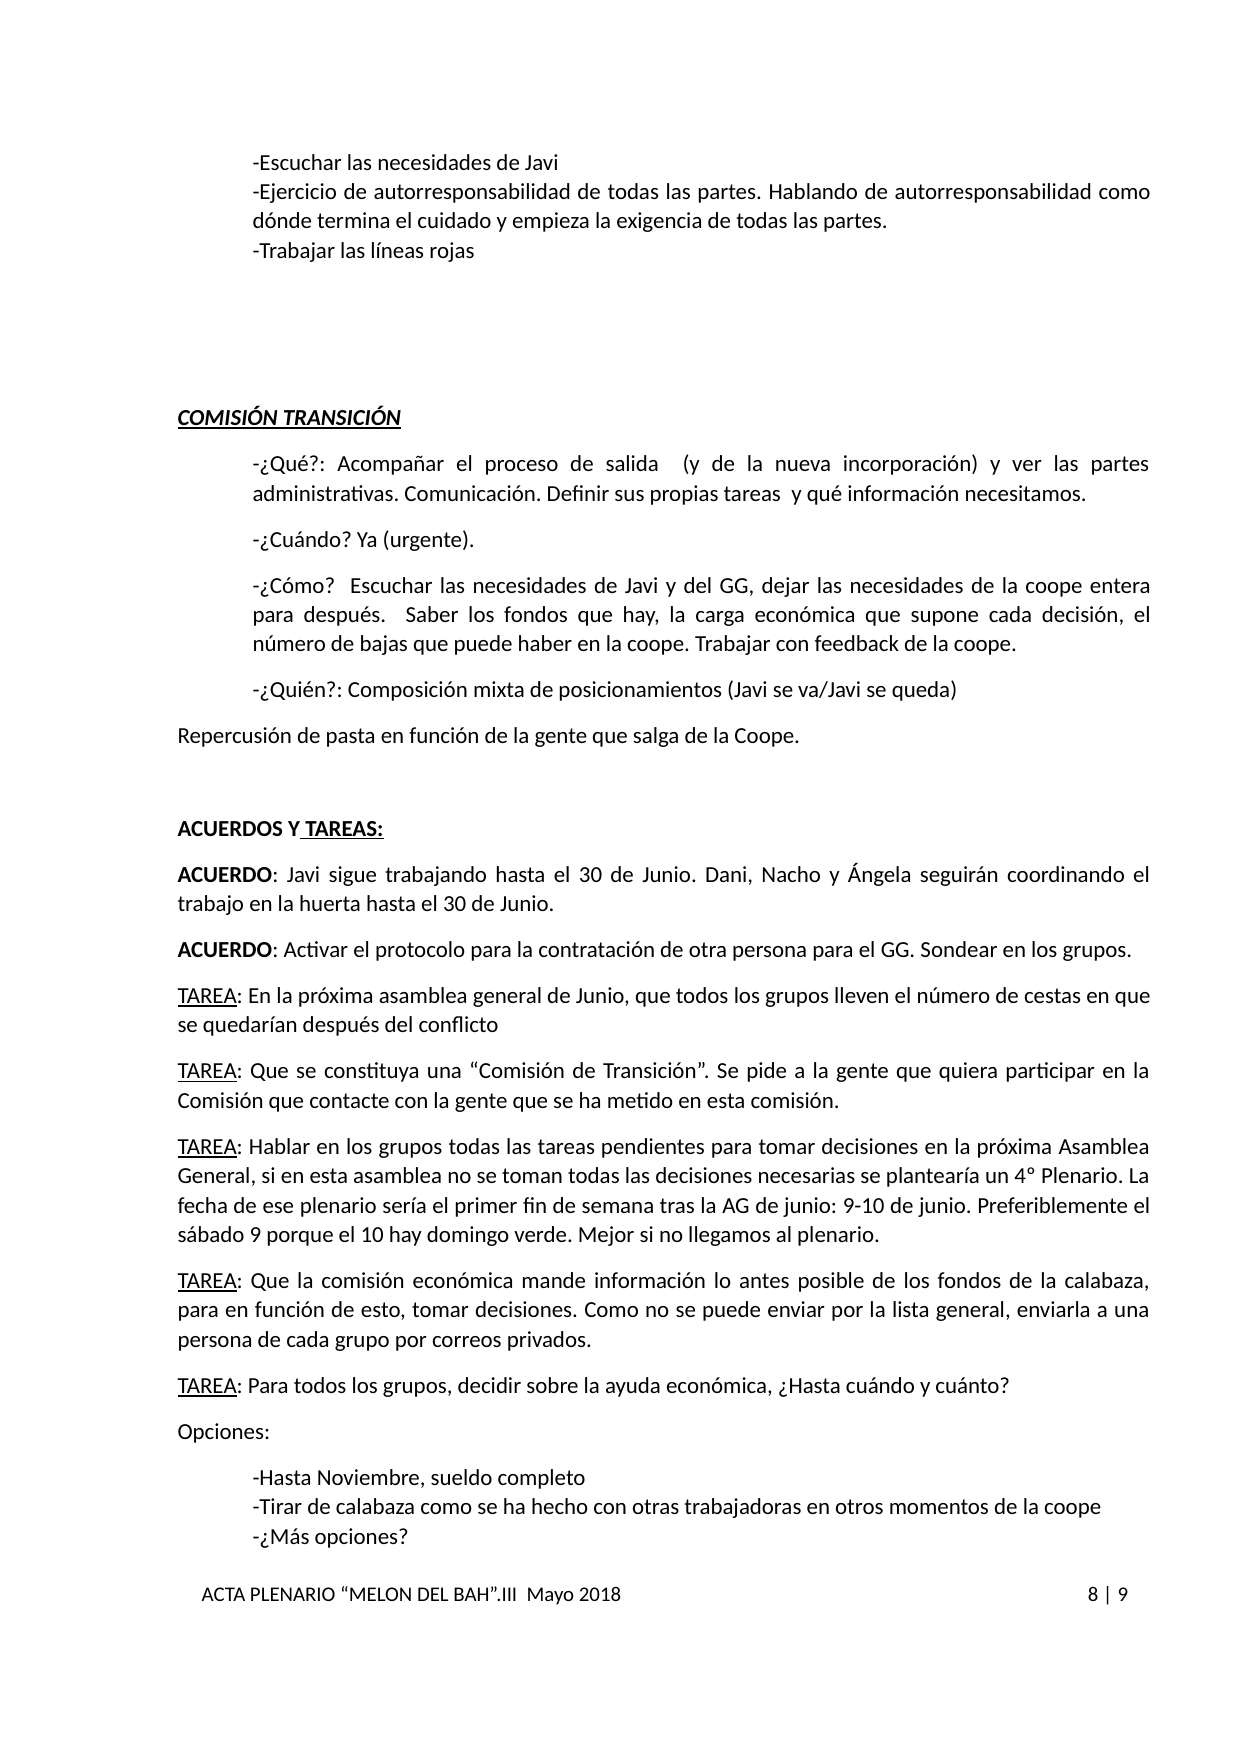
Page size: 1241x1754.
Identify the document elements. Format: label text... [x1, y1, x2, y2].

list ¿Más opciones? [252, 1522, 1152, 1550]
text TAREA: En la próxima asamblea general de Junio, que todos los grupos lleven el número de cestas en que se quedarían después del conflicto [177, 981, 1152, 1038]
text ACUERDO: Javi sigue trabajando hasta el 30 de Junio. Dani, Nacho y Ángela seguirán coordinando el trabajo en la huerta hasta el 30 de Junio. [177, 860, 1152, 917]
text TAREA: Que la comisión económica mande información lo antes posible de los fondos de la calabaza, para en función de esto, tomar decisiones. Como no se puede enviar por la lista general, enviarla a una persona de cada grupo por correos privados. [177, 1266, 1152, 1353]
text TAREA: Para todos los grupos, decidir sobre la ayuda económica, ¿Hasta cuándo y cuánto? [177, 1371, 1152, 1399]
text COMISIÓN TRANSICIÓN [177, 403, 1152, 431]
text TAREA: Que se constituya una “Comisión de Transición”. Se pide a la gente que quiera participar en la Comisión que contacte con la gente que se ha metido en esta comisión. [177, 1057, 1152, 1114]
text Opciones: [177, 1417, 1152, 1445]
text Repercusión de pasta en función de la gente que salga de la Coope. [177, 722, 1152, 749]
list Tirar de calabaza como se ha hecho con otras trabajadoras en otros momentos de la coope [252, 1492, 1152, 1520]
list Hasta Noviembre, sueldo completo [252, 1463, 1152, 1491]
text ACUERDOS Y TAREAS: [177, 814, 1152, 842]
list ¿Qué?: Acompañar el proceso de salida (y de la nueva incorporación) y ver las partes administrativas. Comunicación. Definir sus propias tareas y qué información necesitamos. [252, 449, 1152, 507]
text ACUERDO: Activar el protocolo para la contratación de otra persona para el GG. Sondear en los grupos. [177, 935, 1152, 963]
list Trabajar las líneas rojas [252, 236, 1152, 264]
list ¿Quién?: Composición mixta de posicionamientos (Javi se va/Javi se queda) [252, 676, 1152, 703]
list Escuchar las necesidades de Javi [252, 148, 1152, 176]
text TAREA: Hablar en los grupos todas las tareas pendientes para tomar decisiones en la próxima Asamblea General, si en esta asamblea no se toman todas las decisiones necesarias se plantearía un 4º Plenario. La fecha de ese plenario sería el primer fin de semana tras la AG de junio: 9-10 de junio. Preferiblemente el sábado 9 porque el 10 hay domingo verde. Mejor si no llegamos al plenario. [177, 1132, 1152, 1248]
list ¿Cómo? Escuchar las necesidades de Javi y del GG, dejar las necesidades de la coope entera para después. Saber los fondos que hay, la carga económica que supone cada decisión, el número de bajas que puede haber en la coope. Trabajar con feedback de la coope. [252, 571, 1152, 657]
list ¿Cuándo? Ya (urgente). [252, 525, 1152, 553]
list Ejercicio de autorresponsabilidad de todas las partes. Hablando de autorresponsabilidad como dónde termina el cuidado y empieza la exigencia de todas las partes. [252, 177, 1152, 234]
